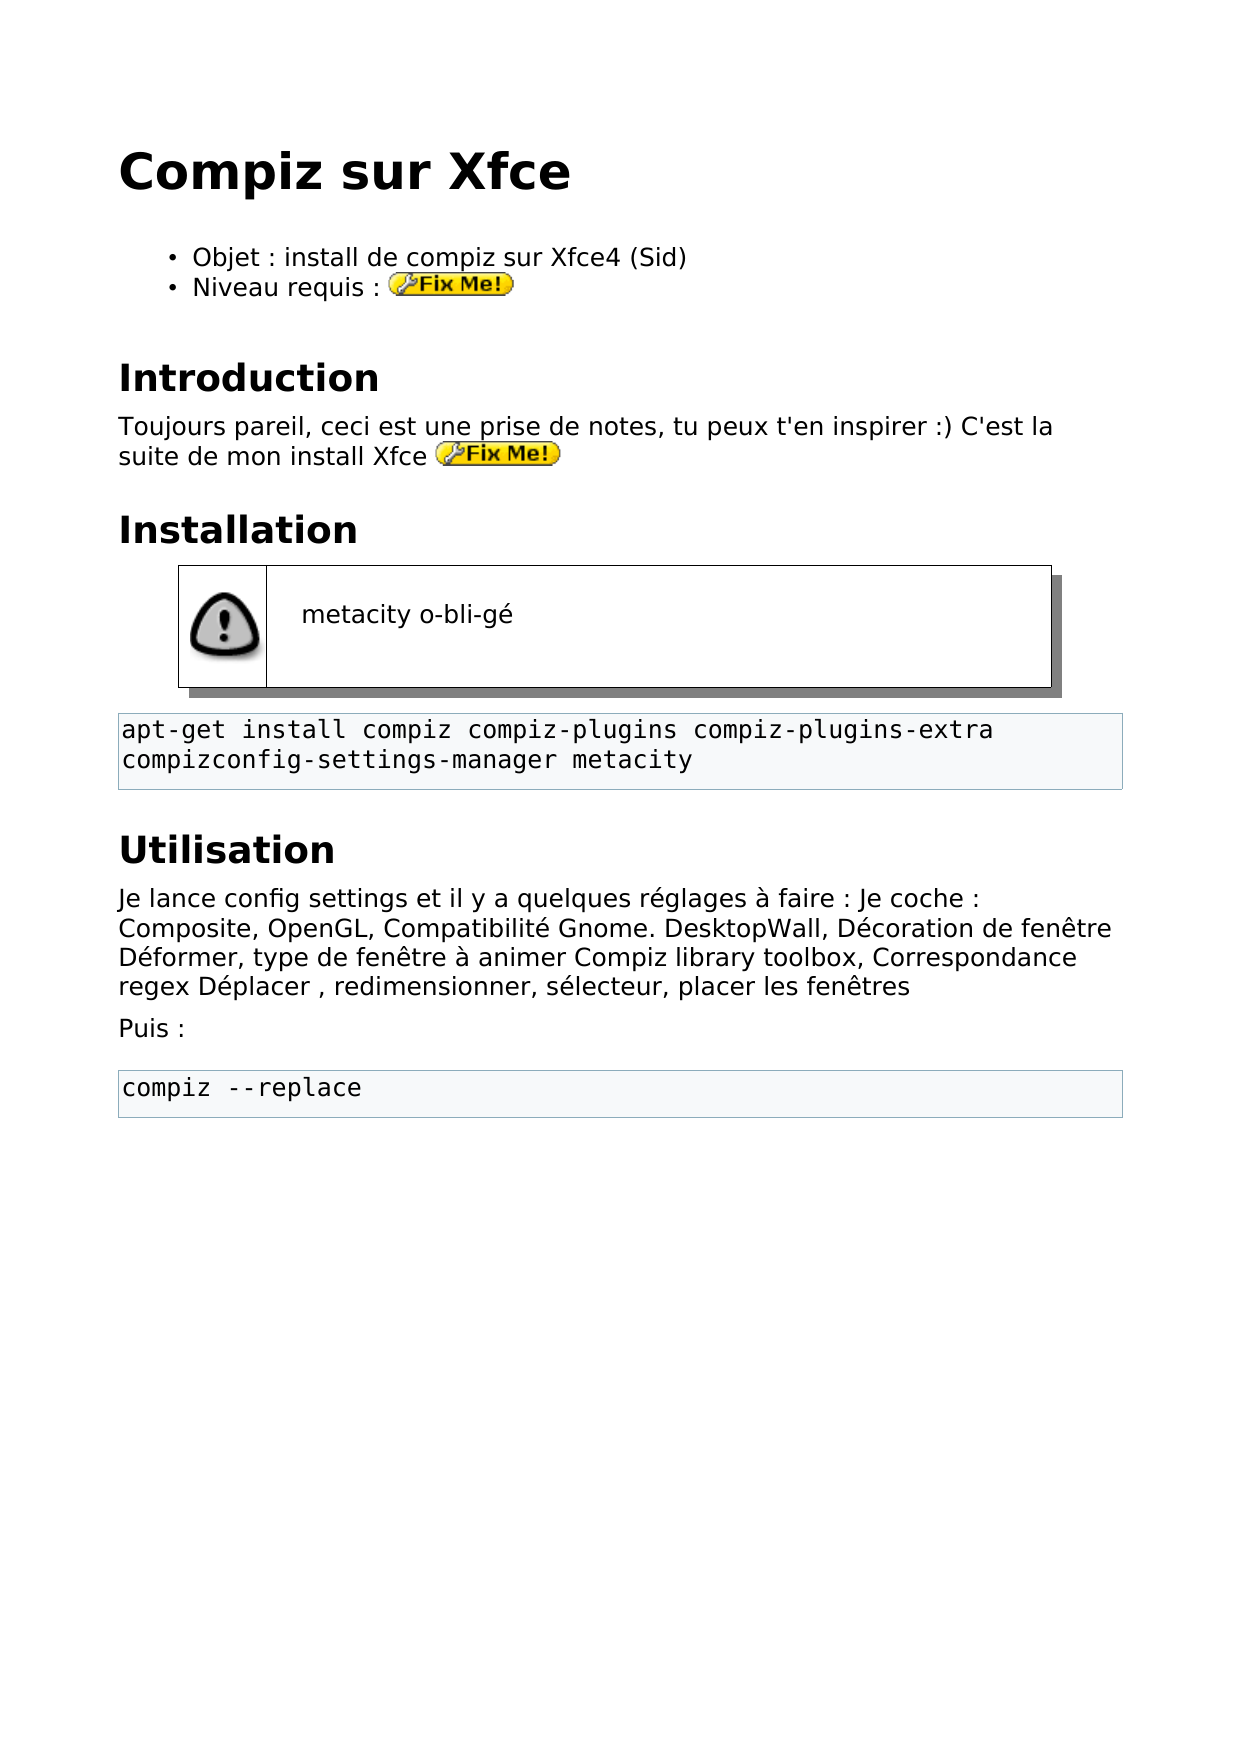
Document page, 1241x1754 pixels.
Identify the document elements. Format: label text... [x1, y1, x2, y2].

picture [435, 441, 561, 466]
picture [190, 588, 266, 664]
text Je lance config settings et il y a quelques réglages à faire : Je coche : Composite, OpenGL, Compatibilité Gnome. DesktopWall, Décoration de fenêtre Déformer, type de fenêtre à animer Compiz library toolbox, Correspondance regex Déplacer , redimensionner, sélecteur, placer les fenêtres [118, 885, 1122, 1001]
text Toujours pareil, ceci est une prise de notes, tu peux t'en inspirer :) C'est la suite de mon install Xfce [118, 412, 1122, 471]
table_header metacity o-bli-gé [267, 566, 1051, 687]
picture [388, 272, 514, 296]
table_header compiz --replace [119, 1071, 1122, 1117]
subtitle Installation [118, 508, 1122, 552]
list Niveau requis : [177, 272, 1122, 302]
table_header apt-get install compiz compiz-plugins compiz-plugins-extra compizconfig-settings-manager metacity [119, 714, 1122, 789]
subtitle Utilisation [118, 828, 1122, 872]
list Objet : install de compiz sur Xfce4 (Sid) [177, 243, 1122, 272]
table_header [179, 566, 266, 687]
subtitle Compiz sur Xfce [118, 143, 1122, 201]
subtitle Introduction [118, 356, 1122, 400]
text Puis : [118, 1014, 1122, 1043]
